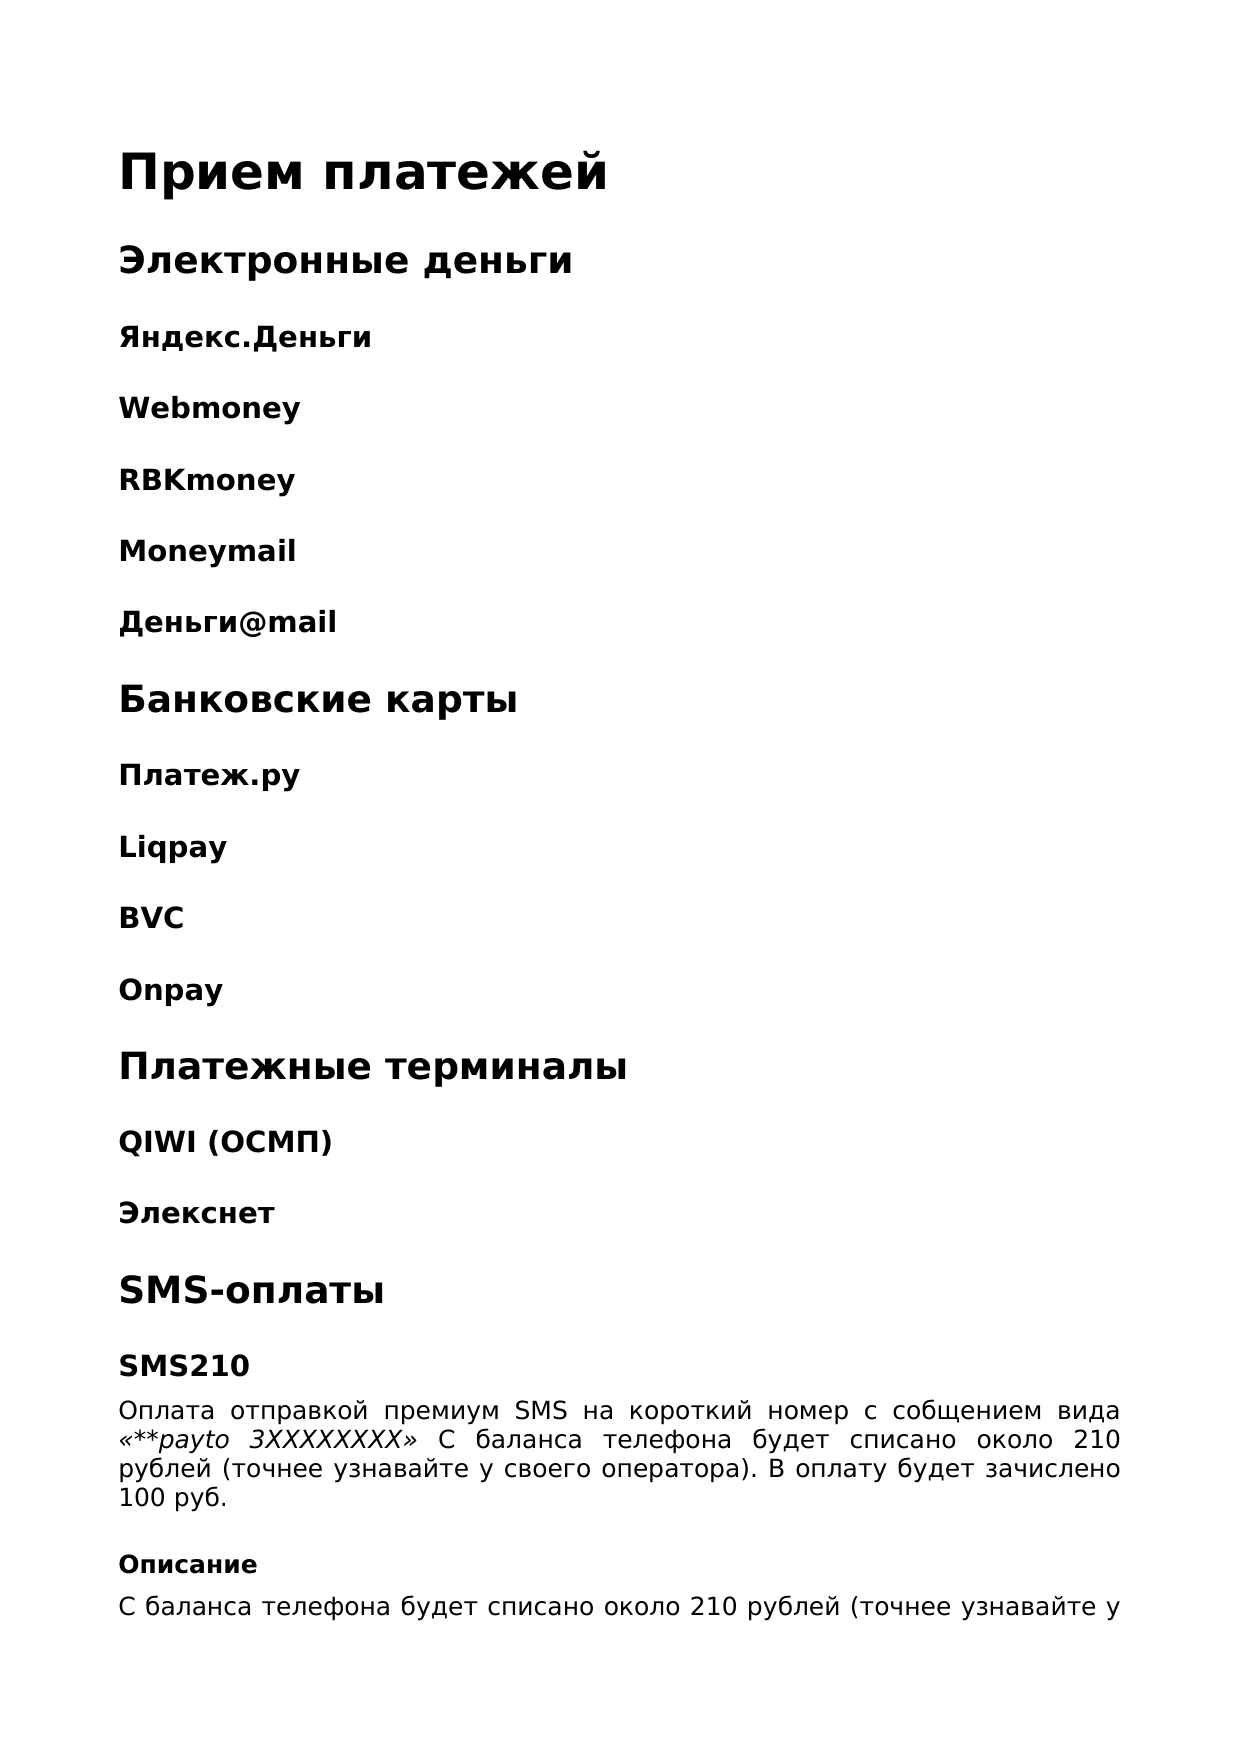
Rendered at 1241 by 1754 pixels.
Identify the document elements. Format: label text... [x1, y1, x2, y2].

subtitle SMS210 [118, 1349, 1122, 1383]
subtitle SMS-оплаты [118, 1268, 1122, 1312]
subtitle Liqpay [118, 830, 1122, 864]
subtitle Яндекс.Деньги [118, 320, 1122, 354]
subtitle Moneymail [118, 534, 1122, 568]
subtitle Платежные терминалы [118, 1044, 1122, 1088]
subtitle Webmoney [118, 391, 1122, 425]
text С баланса телефона будет списано около 210 рублей (точнее узнавайте у [118, 1592, 1122, 1621]
subtitle RBKmoney [118, 463, 1122, 497]
subtitle QIWI (ОСМП) [118, 1125, 1122, 1159]
subtitle Платеж.ру [118, 758, 1122, 792]
subtitle BVC [118, 901, 1122, 935]
subtitle Деньги@mail [118, 606, 1122, 640]
subtitle Onpay [118, 973, 1122, 1007]
subtitle Электронные деньги [118, 239, 1122, 282]
subtitle Прием платежей [118, 143, 1122, 201]
subtitle Описание [118, 1550, 1122, 1579]
text Оплата отправкой премиум SMS на короткий номер с собщением вида «**payto 3ХХХХХХХХ» С баланса телефона будет списано около 210 рублей (точнее узнавайте у своего оператора). В оплату будет зачислено 100 руб. [118, 1396, 1122, 1513]
subtitle Банковские карты [118, 677, 1122, 721]
subtitle Элекснет [118, 1197, 1122, 1231]
